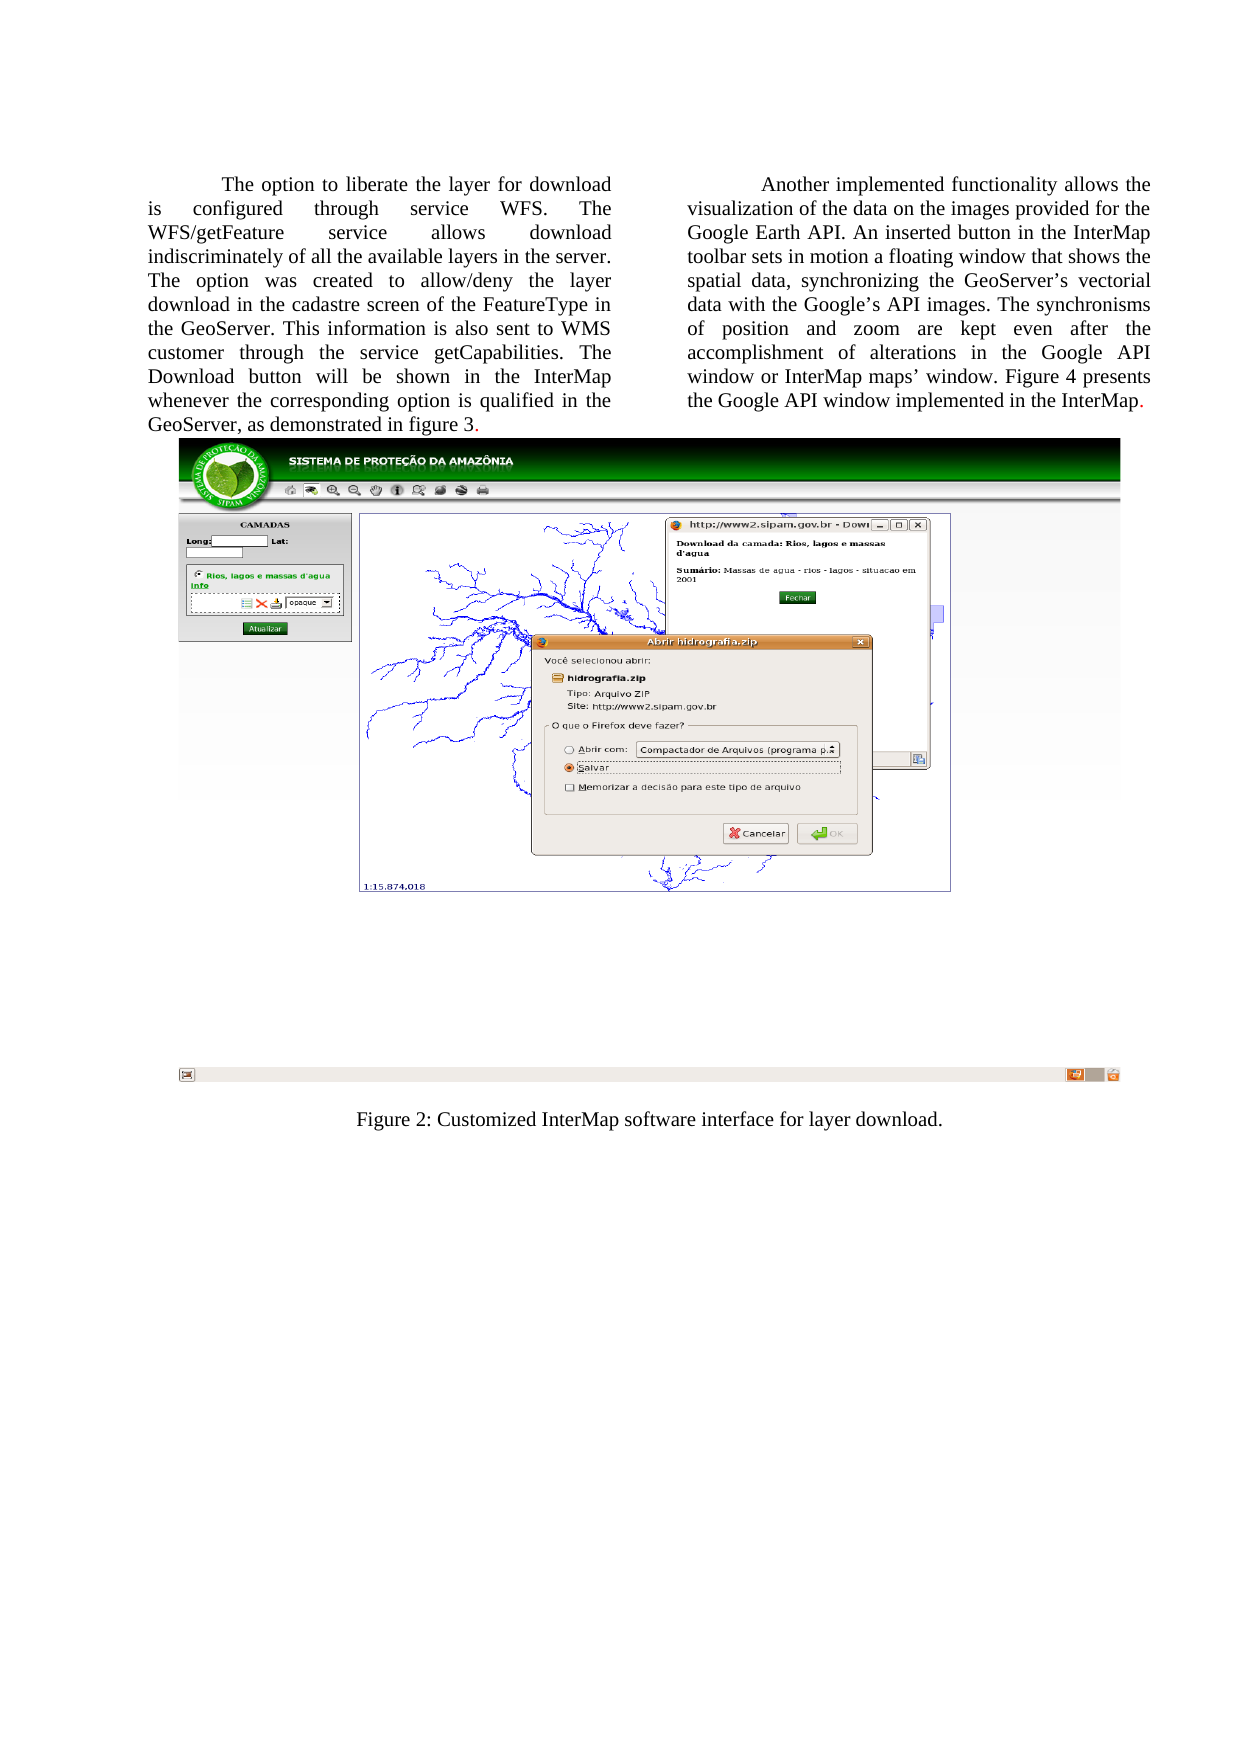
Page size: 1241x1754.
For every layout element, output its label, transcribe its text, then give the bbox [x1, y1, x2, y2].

text Figure 2: Customized InterMap software interface for layer download. [148, 1107, 1151, 1131]
picture [178, 438, 1121, 1082]
text Another implemented functionality allows the visualization of the data on the images provided for the Google Earth API. An inserted button in the InterMap toolbar sets in motion a floating window that shows the spatial data, synchronizing the GeoServer’s vectorial data with the Google’s API images. The synchronisms of position and zoom are kept even after the accomplishment of alterations in the Google API window or InterMap maps’ window. Figure 4 presents the Google API window implemented in the InterMap. [687, 172, 1151, 412]
text The option to liberate the layer for download is configured through service WFS. The WFS/getFeature service allows download indiscriminately of all the available layers in the server. The option was created to allow/deny the layer download in the cadastre screen of the FeatureType in the GeoServer. This information is also sent to WMS customer through the service getCapabilities. The Download button will be shown in the InterMap whenever the corresponding option is qualified in the GeoServer, as demonstrated in figure 3. [148, 172, 612, 436]
